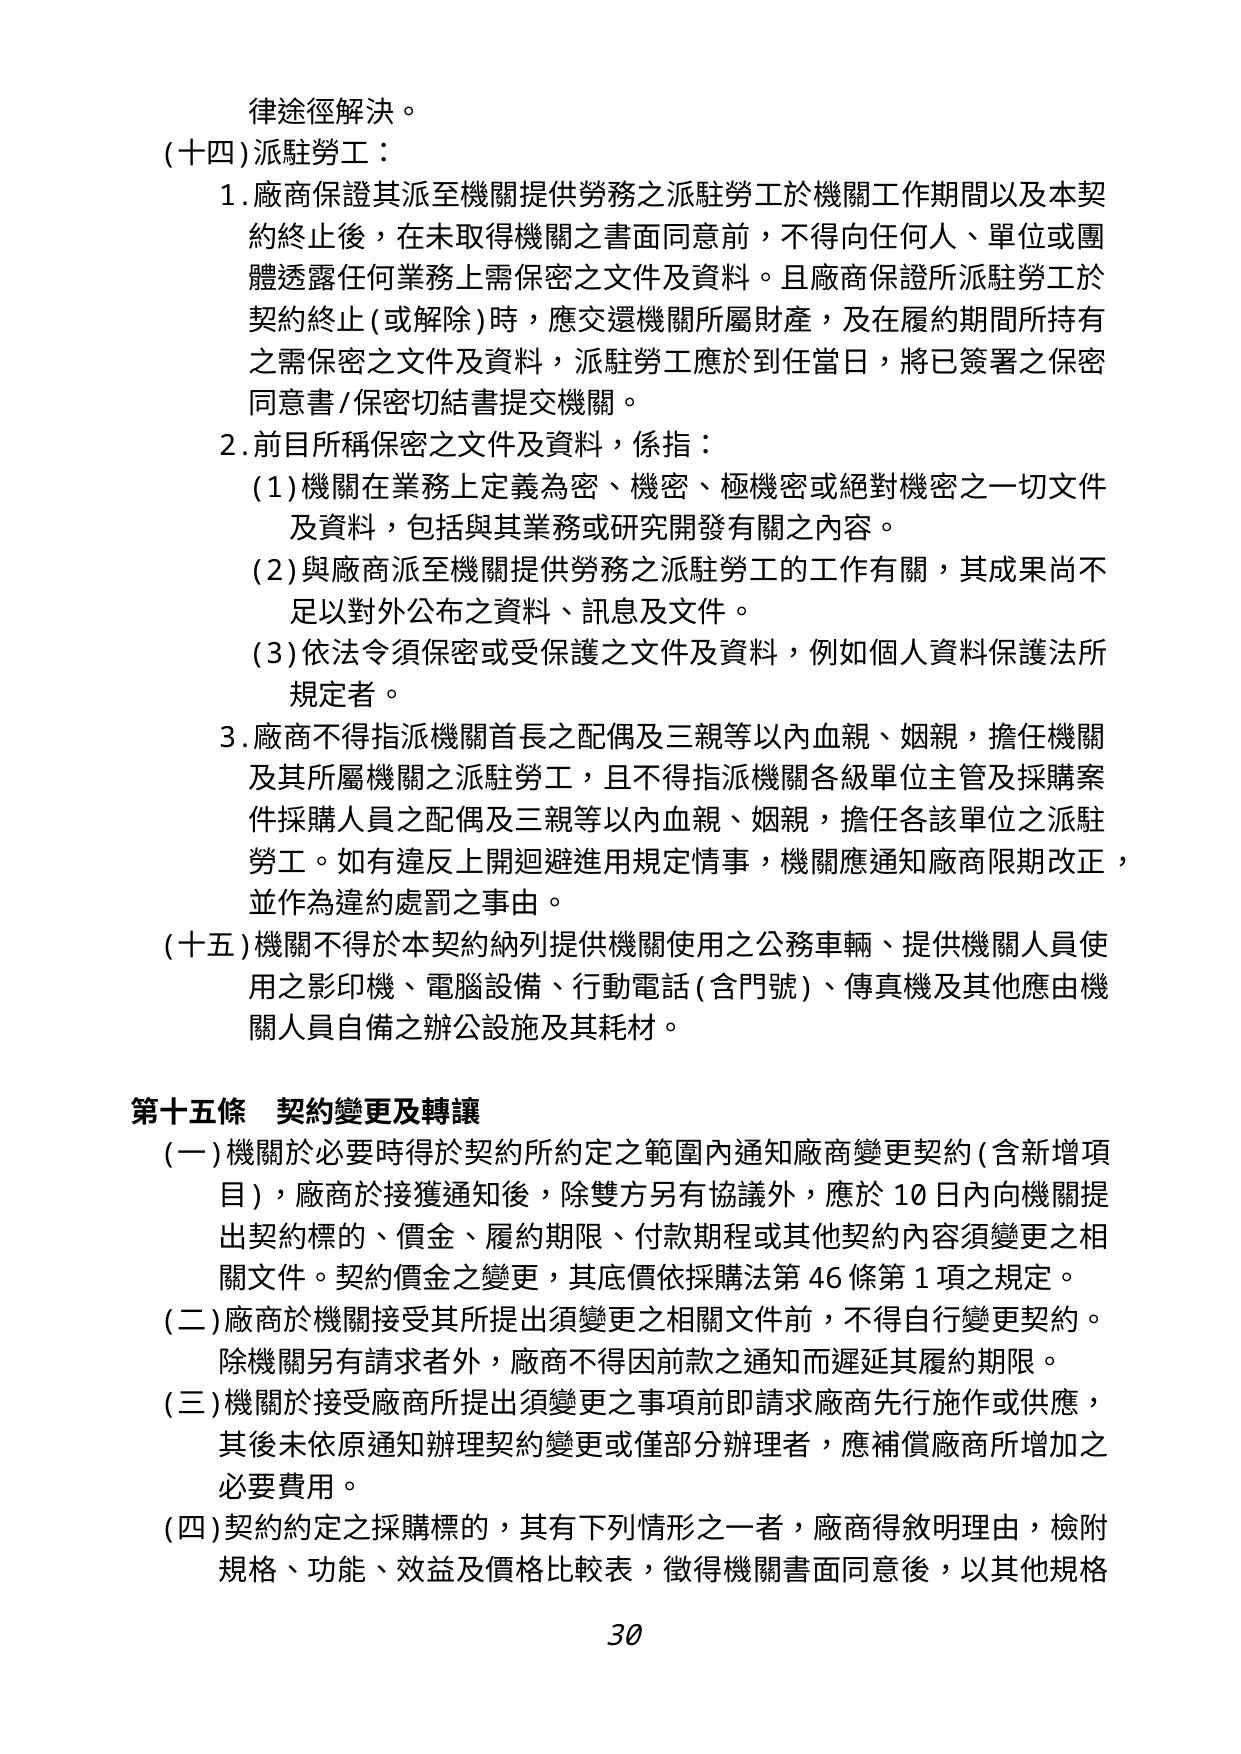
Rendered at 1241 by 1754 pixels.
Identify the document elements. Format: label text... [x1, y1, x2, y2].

text 第十五條 契約變更及轉讓 [130, 1089, 1110, 1130]
text (2)與廠商派至機關提供勞務之派駐勞工的工作有關，其成果尚不足以對外公布之資料、訊息及文件。 [248, 547, 1110, 630]
text 3.廠商不得指派機關首長之配偶及三親等以內血親、姻親，擔任機關及其所屬機關之派駐勞工，且不得指派機關各級單位主管及採購案件採購人員之配偶及三親等以內血親、姻親，擔任各該單位之派駐勞工。如有違反上開迴避進用規定情事，機關應通知廠商限期改正，並作為違約處罰之事由。 [218, 714, 1108, 922]
text (十四)派駐勞工： [159, 130, 1110, 172]
text (一)機關於必要時得於契約所約定之範圍內通知廠商變更契約(含新增項目)，廠商於接獲通知後，除雙方另有協議外，應於10日內向機關提出契約標的、價金、履約期限、付款期程或其他契約內容須變更之相關文件。契約價金之變更，其底價依採購法第46條第1項之規定。 [159, 1130, 1110, 1297]
text (十五)機關不得於本契約納列提供機關使用之公務車輛、提供機關人員使用之影印機、電腦設備、行動電話(含門號)、傳真機及其他應由機關人員自備之辦公設施及其耗材。 [159, 922, 1110, 1047]
text (二)廠商於機關接受其所提出須變更之相關文件前，不得自行變更契約。除機關另有請求者外，廠商不得因前款之通知而遲延其履約期限。 [159, 1297, 1110, 1380]
text (3)依法令須保密或受保護之文件及資料，例如個人資料保護法所規定者。 [248, 630, 1110, 714]
text 2.前目所稱保密之文件及資料，係指： [218, 422, 1108, 464]
text (1)機關在業務上定義為密、機密、極機密或絕對機密之一切文件及資料，包括與其業務或研究開發有關之內容。 [248, 464, 1110, 547]
text (四)契約約定之採購標的，其有下列情形之一者，廠商得敘明理由，檢附規格、功能、效益及價格比較表，徵得機關書面同意後，以其他規格、功能及效益相同或較優者代之。但不得據以增加契約價金。其因而減省廠商履約費用者，應自契約價金中扣除： [159, 1505, 1110, 1589]
text (三)機關於接受廠商所提出須變更之事項前即請求廠商先行施作或供應，其後未依原通知辦理契約變更或僅部分辦理者，應補償廠商所增加之必要費用。 [159, 1380, 1110, 1505]
text 1.廠商保證其派至機關提供勞務之派駐勞工於機關工作期間以及本契約終止後，在未取得機關之書面同意前，不得向任何人、單位或團體透露任何業務上需保密之文件及資料。且廠商保證所派駐勞工於契約終止(或解除)時，應交還機關所屬財產，及在履約期間所持有之需保密之文件及資料，派駐勞工應於到任當日，將已簽署之保密同意書/保密切結書提交機關。 [218, 172, 1108, 422]
text 律途徑解決。 [159, 89, 1110, 130]
